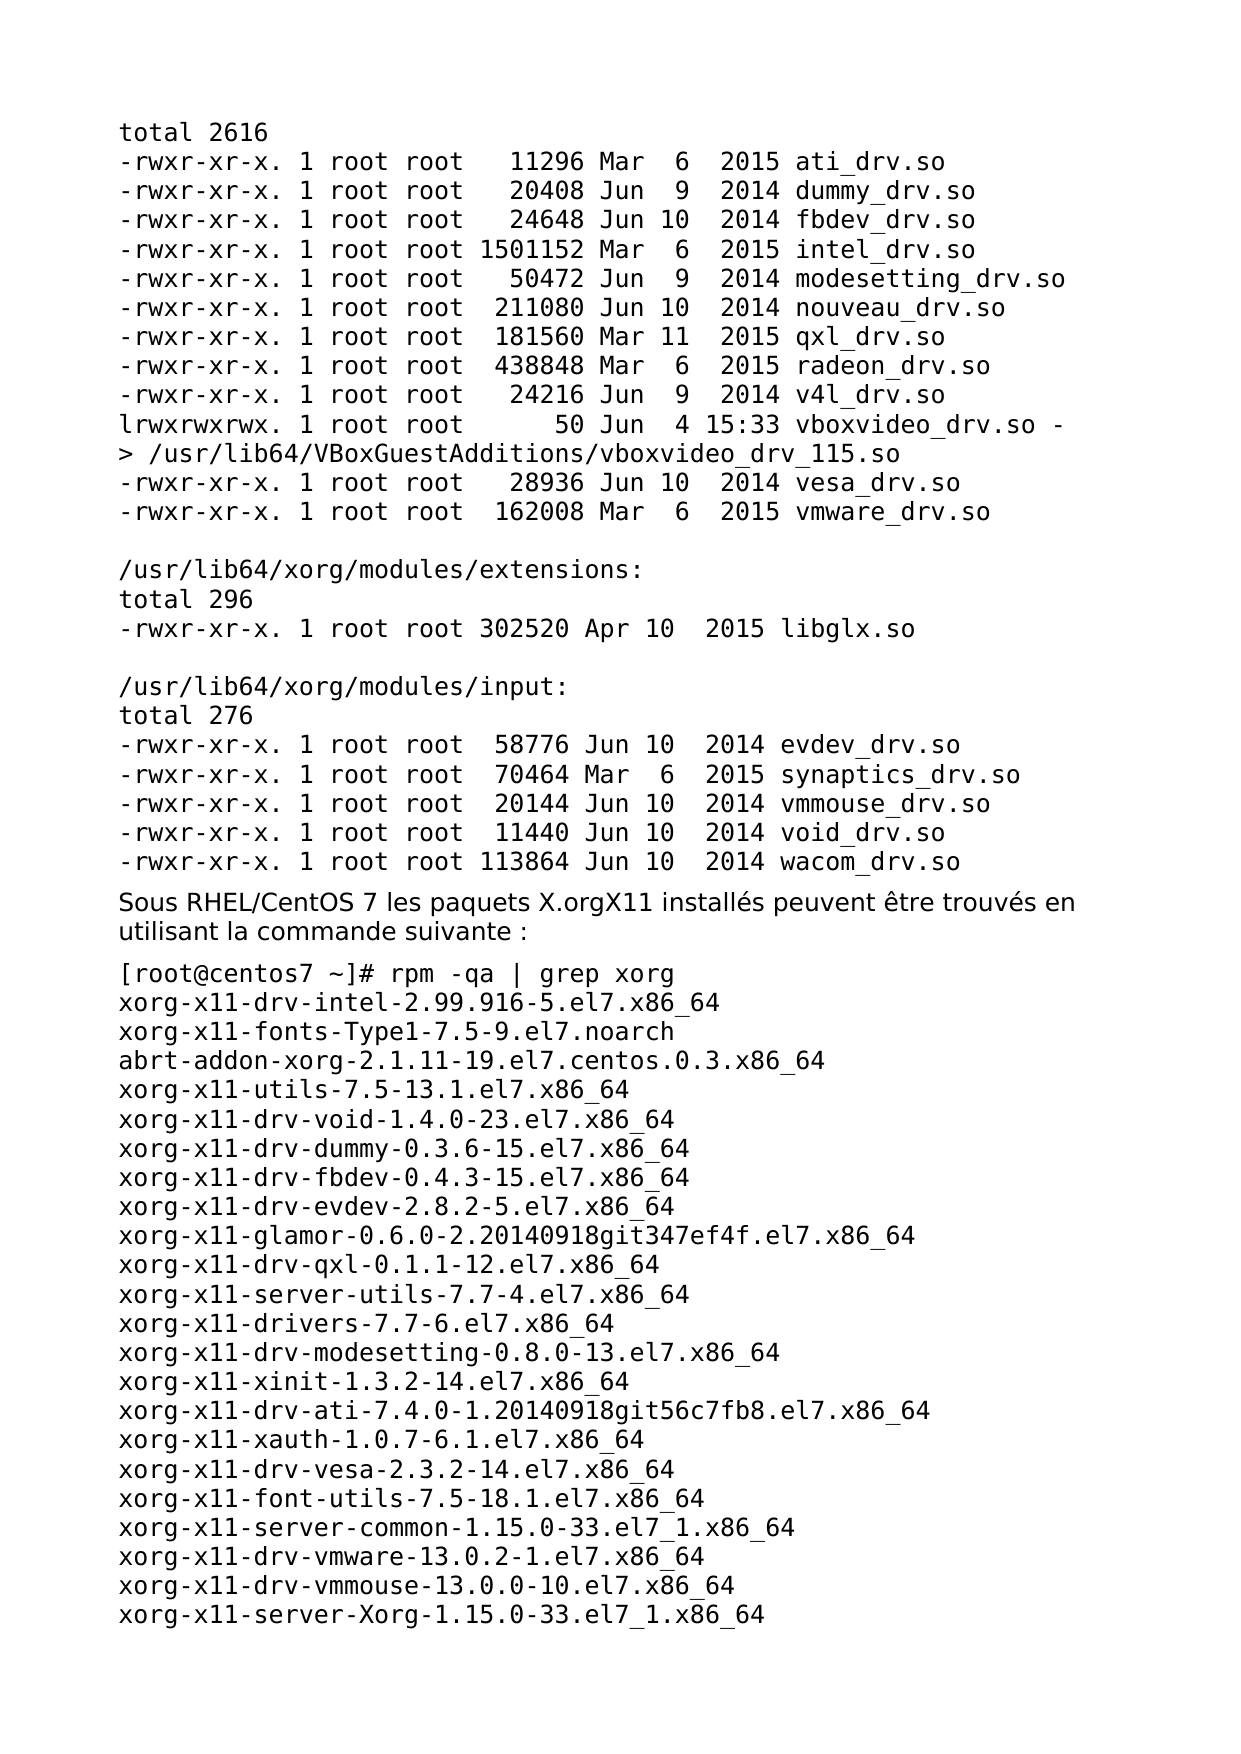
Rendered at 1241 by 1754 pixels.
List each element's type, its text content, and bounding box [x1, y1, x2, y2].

text [root@centos7 ~]# rpm -qa | grep xorg xorg-x11-drv-intel-2.99.916-5.el7.x86_64 xorg-x11-fonts-Type1-7.5-9.el7.noarch abrt-addon-xorg-2.1.11-19.el7.centos.0.3.x86_64 xorg-x11-utils-7.5-13.1.el7.x86_64 xorg-x11-drv-void-1.4.0-23.el7.x86_64 xorg-x11-drv-dummy-0.3.6-15.el7.x86_64 xorg-x11-drv-fbdev-0.4.3-15.el7.x86_64 xorg-x11-drv-evdev-2.8.2-5.el7.x86_64 xorg-x11-glamor-0.6.0-2.20140918git347ef4f.el7.x86_64 xorg-x11-drv-qxl-0.1.1-12.el7.x86_64 xorg-x11-server-utils-7.7-4.el7.x86_64 xorg-x11-drivers-7.7-6.el7.x86_64 xorg-x11-drv-modesetting-0.8.0-13.el7.x86_64 xorg-x11-xinit-1.3.2-14.el7.x86_64 xorg-x11-drv-ati-7.4.0-1.20140918git56c7fb8.el7.x86_64 xorg-x11-xauth-1.0.7-6.1.el7.x86_64 xorg-x11-drv-vesa-2.3.2-14.el7.x86_64 xorg-x11-font-utils-7.5-18.1.el7.x86_64 xorg-x11-server-common-1.15.0-33.el7_1.x86_64 xorg-x11-drv-vmware-13.0.2-1.el7.x86_64 xorg-x11-drv-vmmouse-13.0.0-10.el7.x86_64 xorg-x11-server-Xorg-1.15.0-33.el7_1.x86_64 [118, 959, 1122, 1630]
text Sous RHEL/CentOS 7 les paquets X.orgX11 installés peuvent être trouvés en utilisant la commande suivante : [118, 888, 1122, 947]
text total 2616 -rwxr-xr-x. 1 root root 11296 Mar 6 2015 ati_drv.so -rwxr-xr-x. 1 root root 20408 Jun 9 2014 dummy_drv.so -rwxr-xr-x. 1 root root 24648 Jun 10 2014 fbdev_drv.so -rwxr-xr-x. 1 root root 1501152 Mar 6 2015 intel_drv.so -rwxr-xr-x. 1 root root 50472 Jun 9 2014 modesetting_drv.so -rwxr-xr-x. 1 root root 211080 Jun 10 2014 nouveau_drv.so -rwxr-xr-x. 1 root root 181560 Mar 11 2015 qxl_drv.so -rwxr-xr-x. 1 root root 438848 Mar 6 2015 radeon_drv.so -rwxr-xr-x. 1 root root 24216 Jun 9 2014 v4l_drv.so lrwxrwxrwx. 1 root root 50 Jun 4 15:33 vboxvideo_drv.so -> /usr/lib64/VBoxGuestAdditions/vboxvideo_drv_115.so -rwxr-xr-x. 1 root root 28936 Jun 10 2014 vesa_drv.so -rwxr-xr-x. 1 root root 162008 Mar 6 2015 vmware_drv.so /usr/lib64/xorg/modules/extensions: total 296 -rwxr-xr-x. 1 root root 302520 Apr 10 2015 libglx.so /usr/lib64/xorg/modules/input: total 276 -rwxr-xr-x. 1 root root 58776 Jun 10 2014 evdev_drv.so -rwxr-xr-x. 1 root root 70464 Mar 6 2015 synaptics_drv.so -rwxr-xr-x. 1 root root 20144 Jun 10 2014 vmmouse_drv.so -rwxr-xr-x. 1 root root 11440 Jun 10 2014 void_drv.so -rwxr-xr-x. 1 root root 113864 Jun 10 2014 wacom_drv.so [118, 118, 1122, 876]
